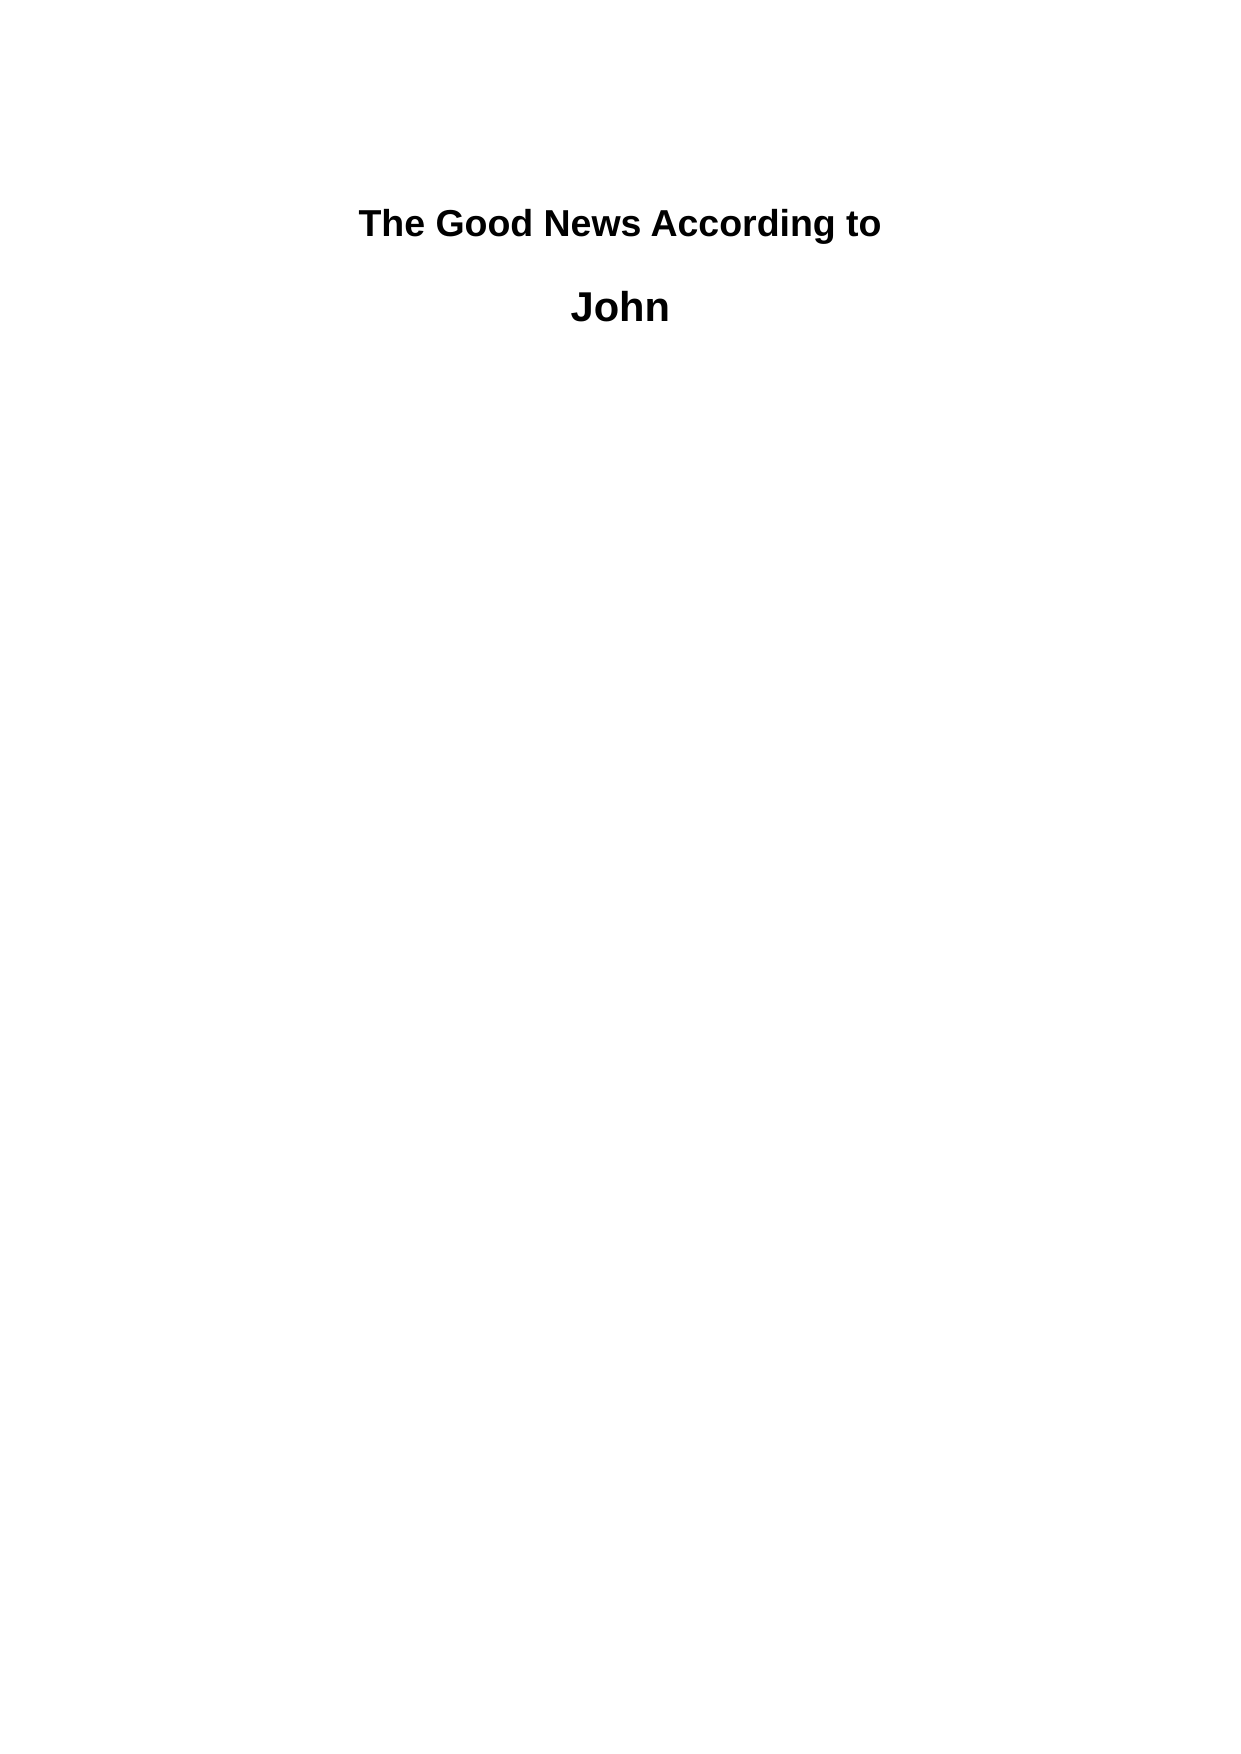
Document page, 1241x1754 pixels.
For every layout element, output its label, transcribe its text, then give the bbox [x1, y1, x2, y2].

title The Good News According to [118, 201, 1122, 244]
title John [118, 282, 1122, 330]
